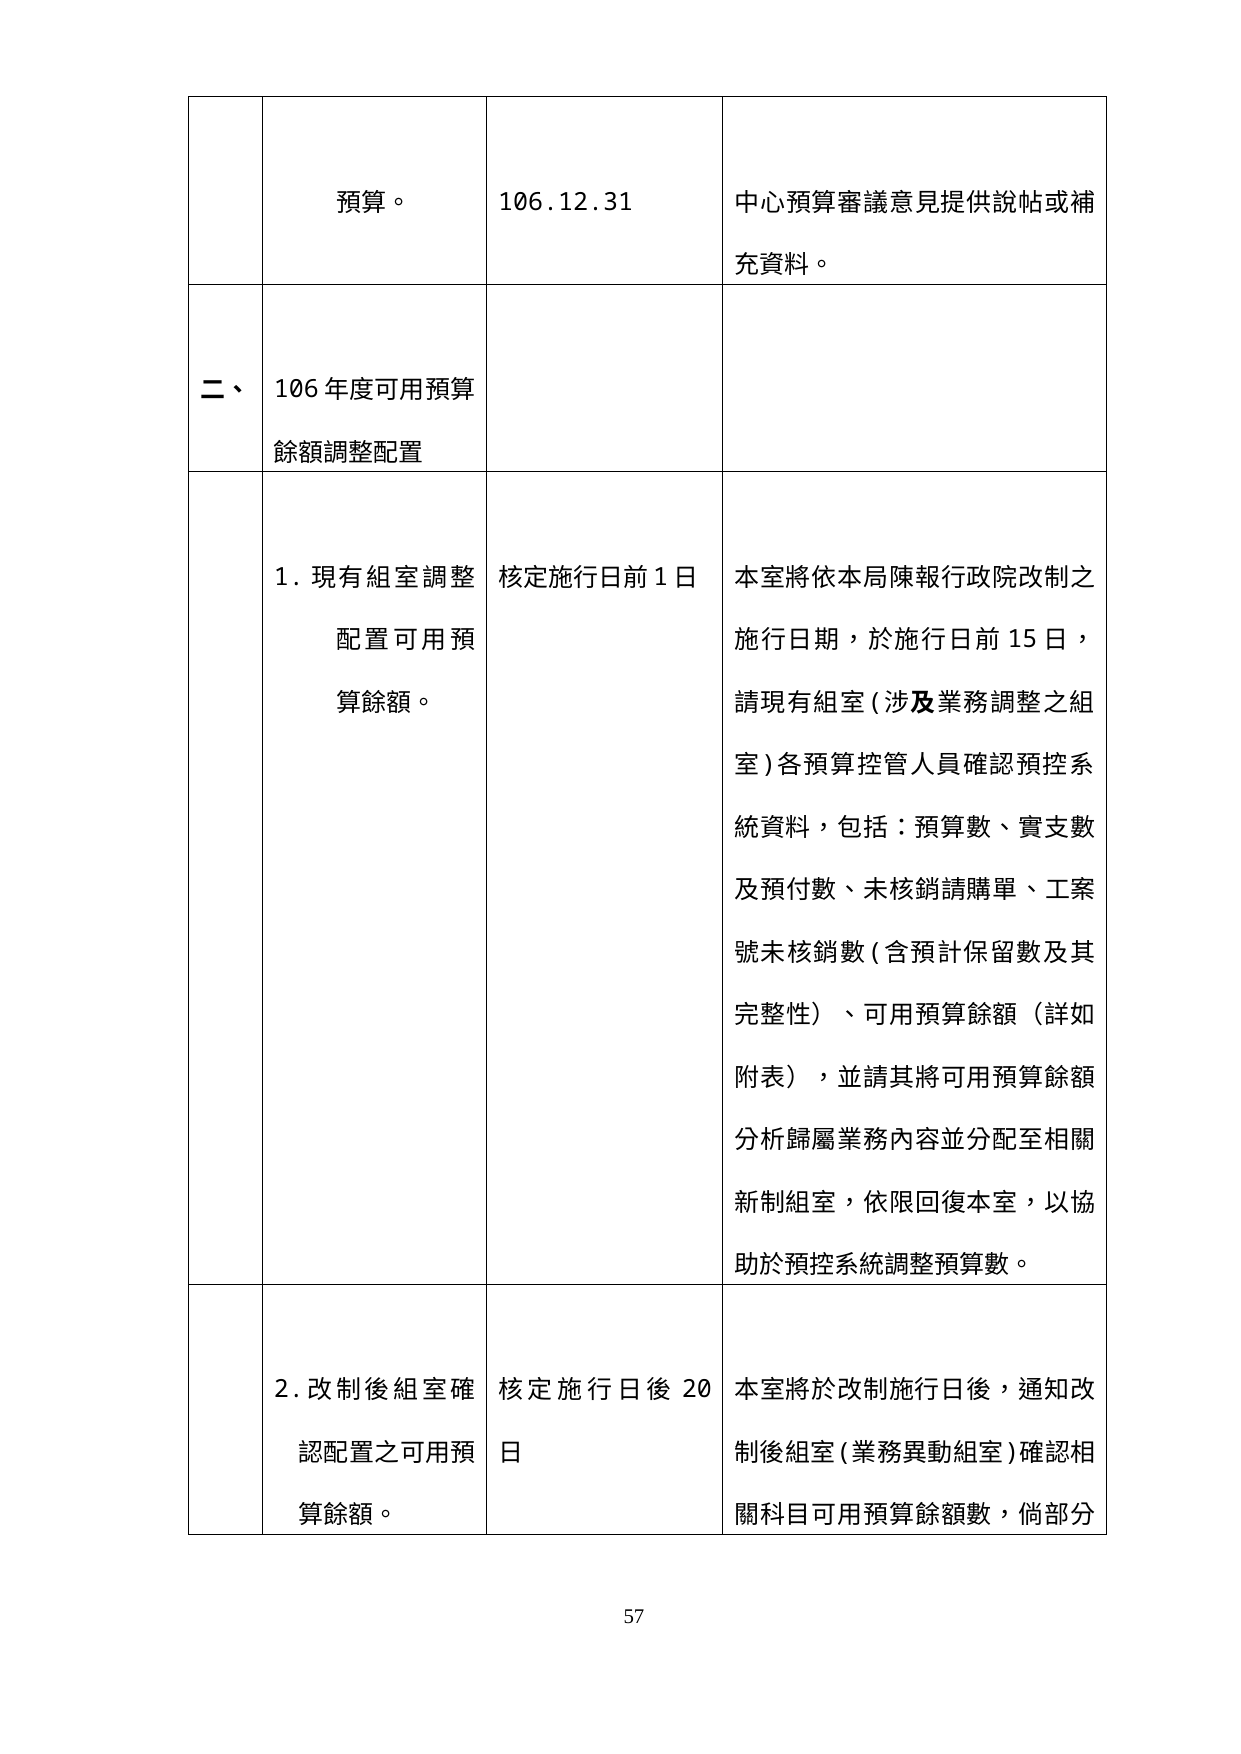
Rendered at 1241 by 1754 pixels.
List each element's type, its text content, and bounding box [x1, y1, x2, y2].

table_cell [487, 285, 722, 471]
table_cell 本室將於改制施行日後，通知改制後組室(業務異動組室)確認相關科目可用預算餘額數，倘部分 [723, 1285, 1106, 1534]
table_cell 本室將依本局陳報行政院改制之施行日期，於施行日前15日，請現有組室(涉及業務調整之組室)各預算控管人員確認預控系統資料，包括：預算數、實支數及預付數、未核銷請購單、工案號未核銷數(含預計保留數及其完整性）、可用預算餘額（詳如附表），並請其將可用預算餘額分析歸屬業務內容並分配至相關新制組室，依限回復本室，以協助於預控系統調整預算數。 [723, 472, 1106, 1284]
table_cell [189, 1285, 262, 1534]
table_cell 中心預算審議意見提供說帖或補充資料。 [723, 97, 1106, 284]
table_cell 核定施行日前1日 [487, 472, 722, 1284]
table_cell 向立法院爭取 預算。 [263, 97, 486, 284]
table_cell 核定施行日後20日 [487, 1285, 722, 1534]
table_cell 現有組室調整配置可用預算餘額。 [263, 472, 486, 1284]
table_cell [189, 97, 262, 284]
table_cell [723, 285, 1106, 471]
table_cell 106.12.31 [487, 97, 722, 284]
table_cell [189, 472, 262, 1284]
table_cell 二、 [189, 285, 262, 471]
table_cell 106年度可用預算餘額調整配置 [263, 285, 486, 471]
table_cell 2.改制後組室確認配置之可用預算餘額。 [263, 1285, 486, 1534]
